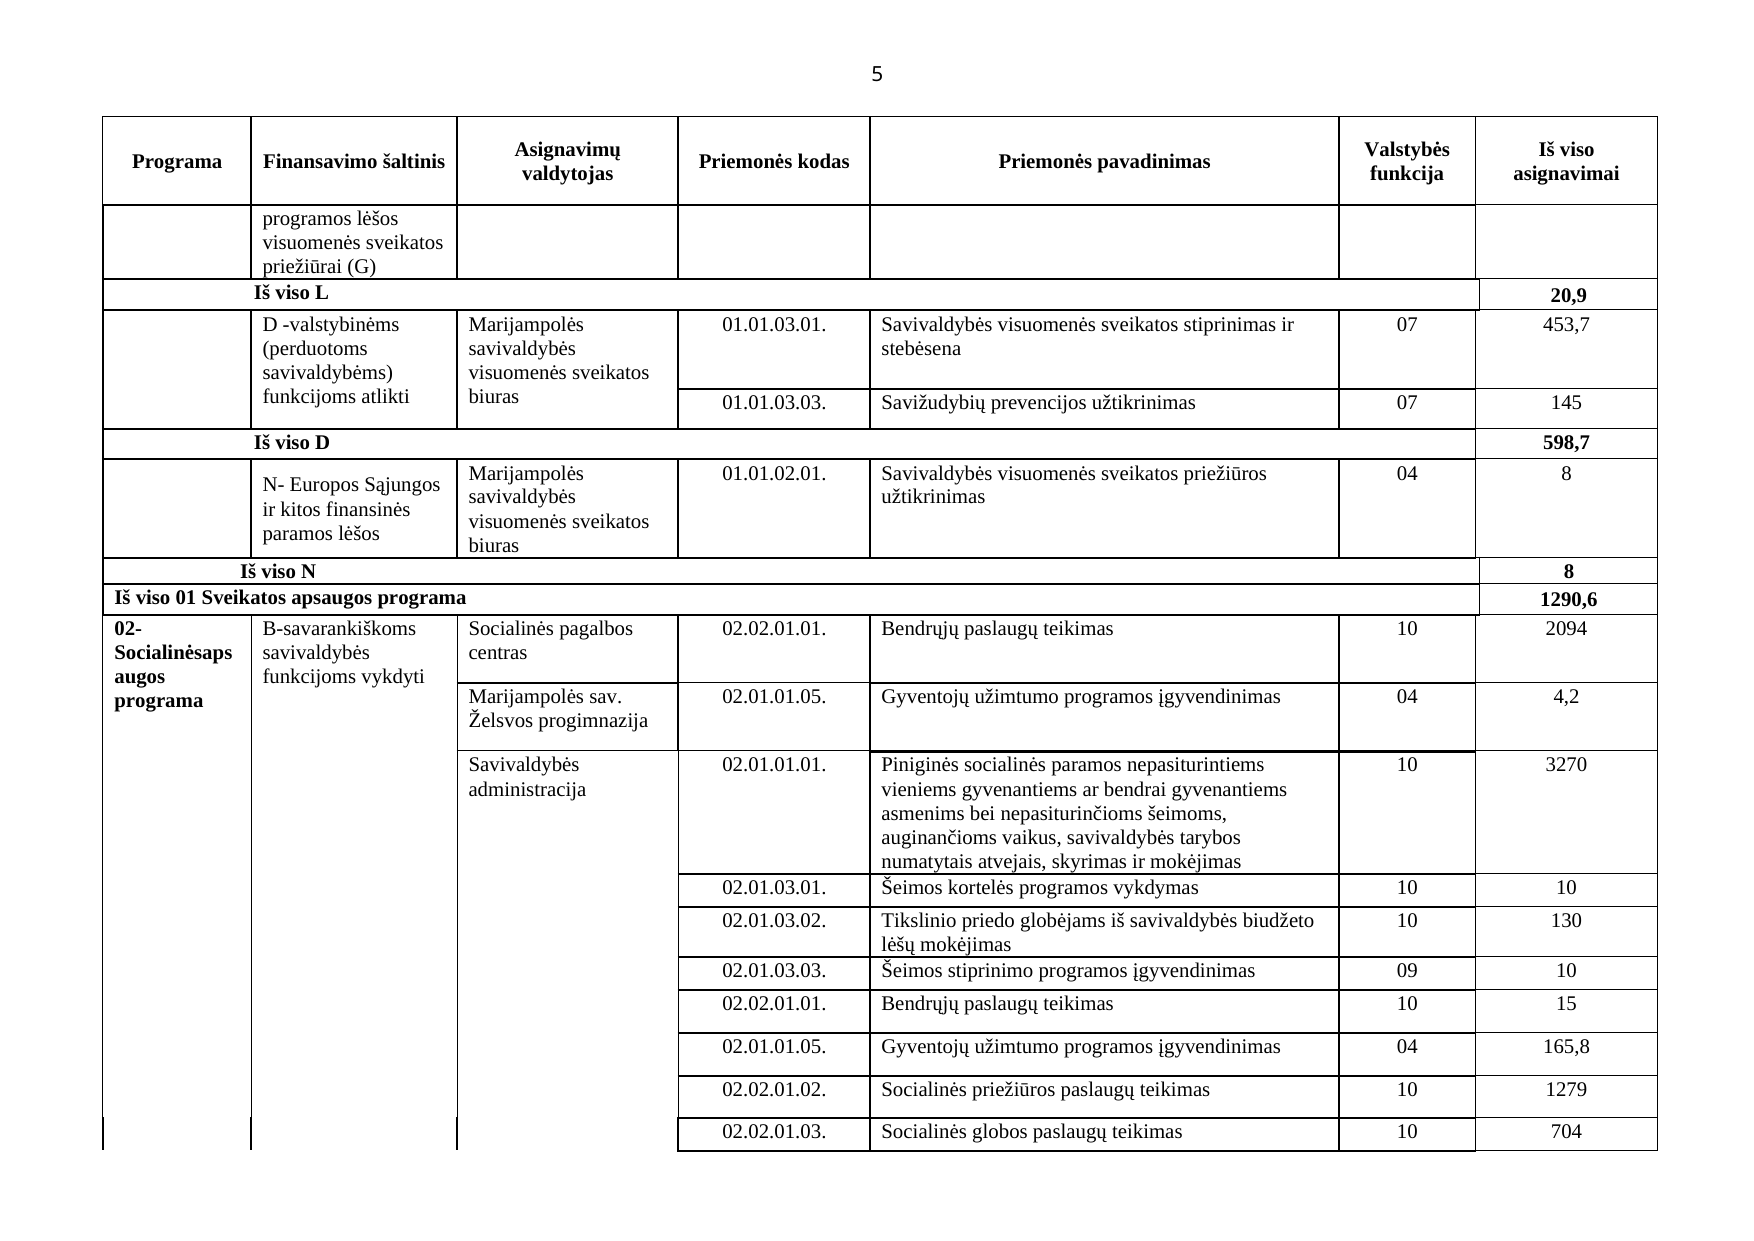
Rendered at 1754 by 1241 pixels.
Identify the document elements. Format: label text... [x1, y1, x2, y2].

table_cell [679, 206, 869, 278]
table_cell 10 [1340, 1119, 1475, 1150]
table_cell [104, 1117, 250, 1150]
table_cell [1340, 206, 1475, 278]
table_cell Bendrųjų paslaugų teikimas [871, 991, 1338, 1032]
table_cell Iš viso 01 Sveikatos apsaugos programa [104, 585, 1479, 614]
table_header Programa [103, 117, 250, 204]
table_cell 02-Socialinėsapsaugos programa [103, 616, 251, 1117]
table_cell 4,2 [1476, 683, 1657, 750]
table_cell 10 [1340, 1077, 1475, 1117]
table_cell programos lėšos visuomenės sveikatos priežiūrai (G) [252, 206, 456, 278]
table_cell [458, 206, 677, 278]
table_cell 04 [1340, 684, 1475, 750]
table_cell 02.02.01.01. [679, 616, 869, 682]
table_cell [104, 206, 250, 278]
table_cell B-savarankiškoms savivaldybės funkcijoms vykdyti [252, 616, 457, 1117]
table_cell Iš viso N [104, 558, 1479, 583]
table_cell Tikslinio priedo globėjams iš savivaldybės biudžeto lėšų mokėjimas [871, 908, 1338, 956]
table_cell 20,9 [1480, 279, 1657, 309]
table_cell Iš viso L [104, 280, 1479, 309]
table_header Valstybės funkcija [1340, 117, 1475, 204]
table_header Asignavimų valdytojas [458, 117, 677, 204]
table_cell 130 [1476, 907, 1657, 956]
table_cell 8 [1476, 459, 1657, 557]
table_cell 02.01.01.05. [679, 683, 869, 750]
table_cell [104, 311, 250, 388]
table_cell Marijampolės sav. Želsvos progimnazija [458, 684, 677, 750]
table_cell Bendrųjų paslaugų teikimas [871, 616, 1338, 682]
table_cell 165,8 [1476, 1033, 1657, 1075]
table_cell 2094 [1476, 615, 1657, 682]
table_cell Socialinės priežiūros paslaugų teikimas [871, 1077, 1338, 1117]
table_cell 02.01.01.05. [679, 1034, 869, 1075]
table_cell 453,7 [1476, 310, 1657, 388]
table_cell Savivaldybės visuomenės sveikatos priežiūros užtikrinimas [871, 460, 1338, 557]
table_cell 10 [1340, 875, 1475, 906]
table_cell 02.02.01.02. [679, 1077, 869, 1117]
table_cell [458, 1117, 677, 1150]
table_cell 07 [1340, 390, 1475, 428]
table_header Priemonės kodas [679, 117, 869, 204]
table_cell 8 [1480, 558, 1657, 583]
table_cell Socialinės globos paslaugų teikimas [871, 1119, 1338, 1150]
table_cell [1476, 205, 1657, 278]
table_cell 3270 [1476, 751, 1657, 873]
table_cell 04 [1340, 460, 1475, 557]
table_cell 02.01.01.01. [679, 751, 869, 873]
table_cell 598,7 [1476, 429, 1657, 458]
table_header Finansavimo šaltinis [252, 117, 456, 204]
table_cell [104, 460, 250, 557]
table_cell [252, 1117, 456, 1150]
table_cell Šeimos stiprinimo programos įgyvendinimas [871, 958, 1338, 989]
table_cell 10 [1476, 874, 1657, 906]
table_cell 02.01.03.01. [679, 875, 869, 906]
table_cell Savivaldybės visuomenės sveikatos stiprinimas ir stebėsena [871, 311, 1338, 388]
table_cell 1290,6 [1480, 584, 1657, 614]
table_cell 10 [1340, 616, 1475, 682]
table_cell Iš viso D [104, 430, 1475, 458]
table_cell Gyventojų užimtumo programos įgyvendinimas [871, 1034, 1338, 1075]
table_cell 07 [1340, 311, 1475, 388]
table_cell 145 [1476, 389, 1657, 428]
table_cell 15 [1476, 990, 1657, 1032]
table_cell 01.01.03.01. [679, 311, 869, 388]
table_cell 10 [1340, 908, 1475, 956]
table_cell Gyventojų užimtumo programos įgyvendinimas [871, 684, 1338, 750]
table_cell 01.01.02.01. [679, 460, 869, 557]
table_cell 02.01.03.03. [679, 958, 869, 989]
table_cell Savižudybių prevencijos užtikrinimas [871, 390, 1338, 428]
table_cell 10 [1340, 753, 1475, 873]
table_cell 04 [1340, 1034, 1475, 1075]
table_cell Piniginės socialinės paramos nepasiturintiems vieniems gyvenantiems ar bendrai gyvenantiems asmenims bei nepasiturinčioms šeimoms, auginančioms vaikus, savivaldybės tarybos numatytais atvejais, skyrimas ir mokėjimas [871, 753, 1338, 873]
table_header Iš viso asignavimai [1476, 117, 1657, 204]
table_cell Marijampolės savivaldybės visuomenės sveikatos biuras [458, 460, 677, 557]
table_cell 10 [1340, 991, 1475, 1032]
table_cell 02.02.01.03. [679, 1119, 869, 1150]
table_cell [871, 206, 1338, 278]
table_cell D -valstybinėms (perduotoms savivaldybėms) funkcijoms atlikti [252, 311, 456, 428]
table_cell Socialinės pagalbos centras [458, 616, 677, 682]
table_cell Savivaldybės administracija [458, 751, 678, 1117]
table_cell 704 [1476, 1118, 1657, 1150]
table_cell Marijampolės savivaldybės visuomenės sveikatos biuras [458, 311, 677, 428]
table_cell N- Europos Sąjungos ir kitos finansinės paramos lėšos [252, 460, 456, 557]
table_cell 1279 [1476, 1076, 1657, 1117]
table_cell 02.02.01.01. [679, 991, 869, 1032]
table_cell [104, 388, 250, 428]
table_cell 09 [1340, 958, 1475, 989]
table_header Priemonės pavadinimas [871, 117, 1338, 204]
table_cell Šeimos kortelės programos vykdymas [871, 875, 1338, 906]
table_cell 10 [1476, 957, 1657, 989]
table_cell 01.01.03.03. [679, 390, 869, 428]
table_cell 02.01.03.02. [679, 908, 869, 956]
